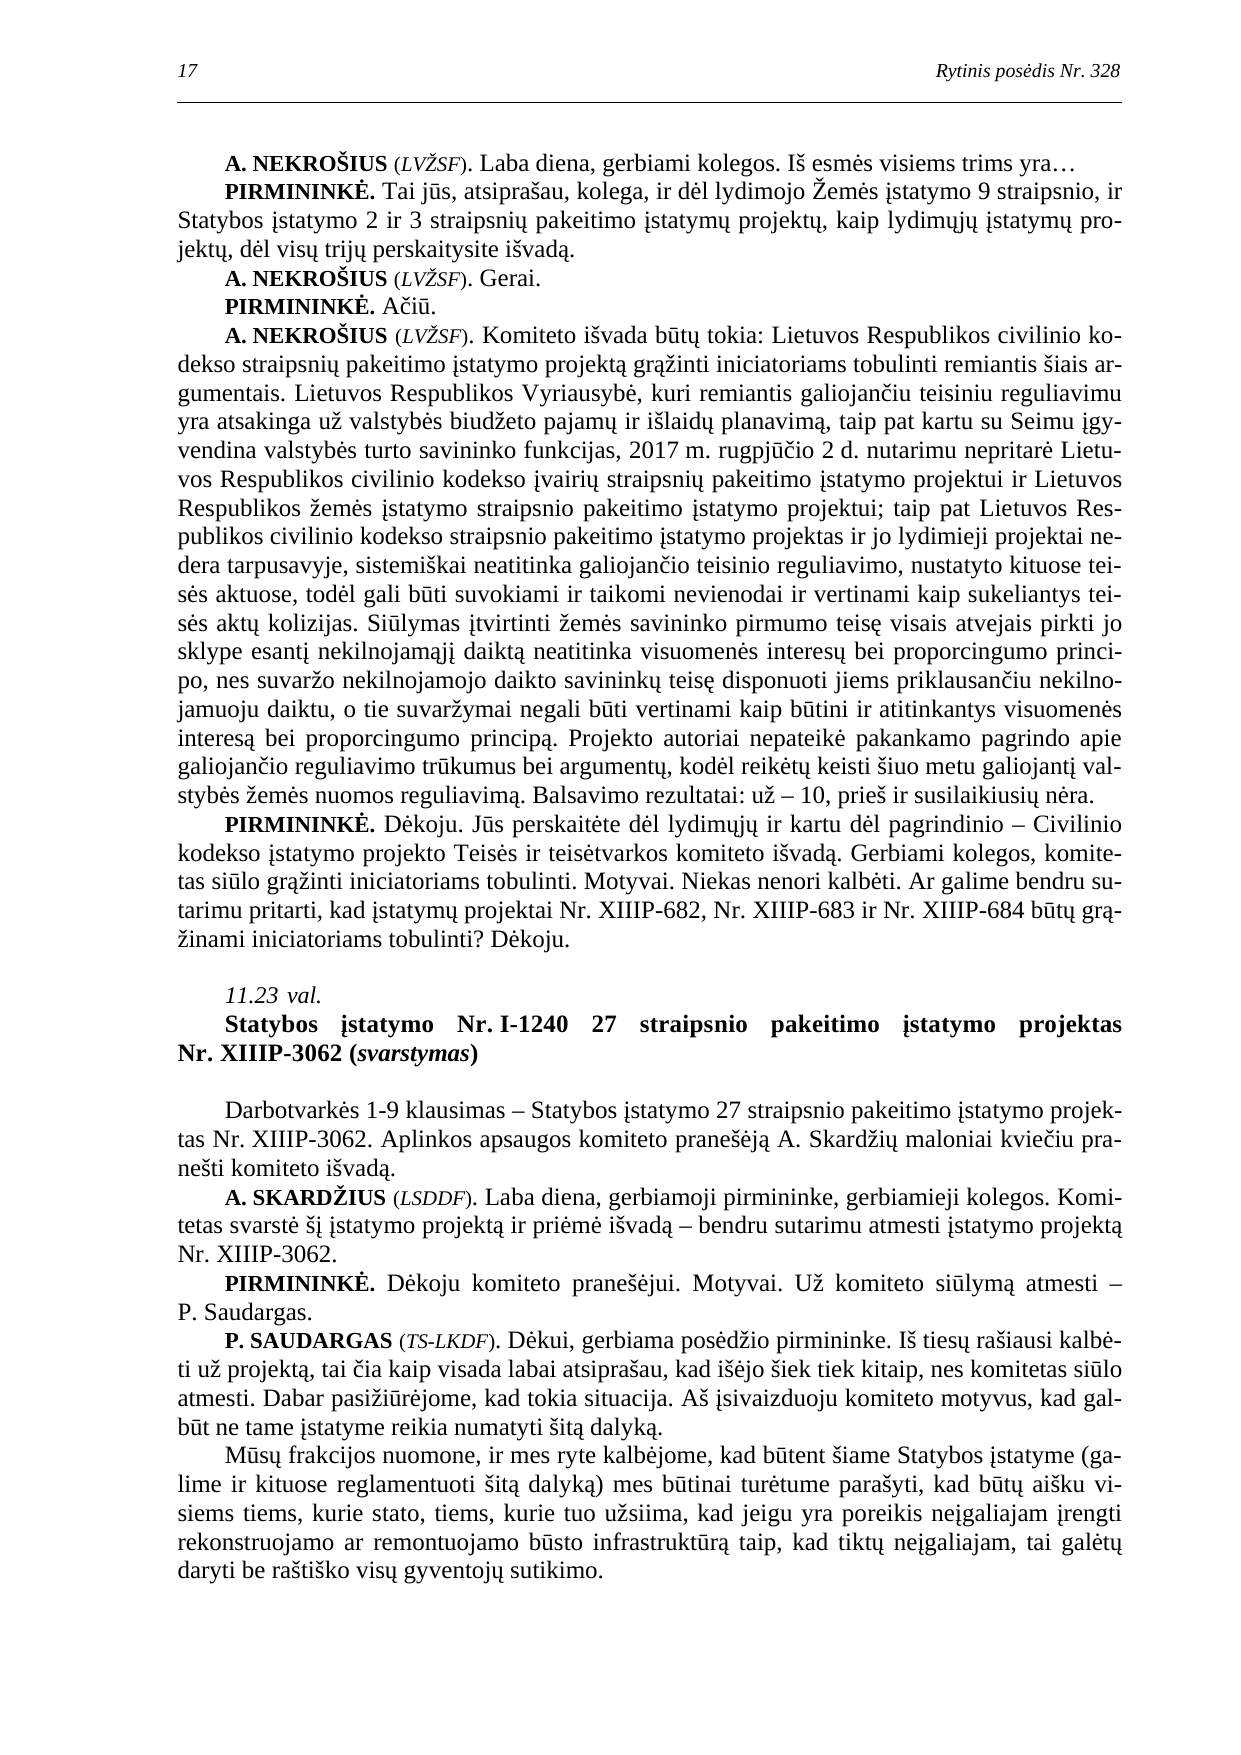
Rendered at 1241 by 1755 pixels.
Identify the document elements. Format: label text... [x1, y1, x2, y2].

text P. SAUDARGAS (TS-LKDF). Dė­kui, ger­bia­ma po­sė­džio pir­mi­nin­ke. Iš tie­sų ra­šiau­si kal­bė­ti už pro­jek­tą, tai čia kaip vi­sa­da la­bai at­si­pra­šau, kad iš­ėjo šiek tiek ki­taip, nes ko­mi­te­tas siū­lo at­mes­ti. Da­bar pa­si­žiū­rė­jo­me, kad to­kia si­tu­a­ci­ja. Aš įsi­vaiz­duo­ju ko­mi­te­to mo­ty­vus, kad gal­būt ne ta­me įsta­ty­me rei­kia nu­ma­ty­ti ši­tą da­ly­ką. [177, 1325, 1122, 1440]
text PIRMININKĖ. Dė­ko­ju ko­mi­te­to pra­ne­šė­jui. Mo­ty­vai. Už ko­mi­te­to siū­ly­mą at­mes­ti – P. Sau­dar­gas. [177, 1268, 1122, 1325]
text PIRMININKĖ. Tai jūs, at­si­pra­šau, ko­le­ga, ir dėl ly­di­mo­jo Že­mės įsta­ty­mo 9 straips­nio, ir Sta­tybos įsta­ty­mo 2 ir 3 straipsnių pa­kei­ti­mo įsta­ty­mų pro­jek­tų, kaip ly­di­mų­jų įsta­ty­mų pro­jek­tų, dėl vi­sų tri­jų per­skai­ty­si­te iš­va­dą. [177, 176, 1122, 263]
text A. NEKROŠIUS (LVŽSF). Ge­rai. [177, 263, 1122, 291]
text Mū­sų frak­ci­jos nuo­mo­ne, ir mes ry­te kal­bė­jo­me, kad bū­tent šia­me Sta­ty­bos įsta­ty­me (ga­li­me ir ki­tuo­se reg­la­men­tuo­ti ši­tą da­ly­ką) mes bū­ti­nai tu­rė­tu­me pa­ra­šy­ti, kad bū­tų aiš­ku vi­siems tiems, ku­rie sta­to, tiems, ku­rie tuo už­si­i­ma, kad jei­gu yra po­rei­kis ne­įga­lia­jam įreng­ti re­konst­ruo­ja­mo ar re­mon­tuo­ja­mo būs­to in­fra­struk­tū­rą taip, kad tik­tų ne­įga­lia­jam, tai ga­lė­tų da­ry­ti be raš­tiš­ko vi­sų gy­ven­to­jų su­ti­ki­mo. [177, 1440, 1122, 1584]
text PIRMININKĖ. Dė­ko­ju. Jūs per­skai­tė­te dėl ly­di­mų­jų ir kar­tu dėl pa­grin­di­nio – Ci­vi­li­nio ko­dek­so įsta­ty­mo pro­jek­to Tei­sės ir tei­sėt­var­kos ko­mi­te­to iš­va­dą. Ger­bia­mi ko­le­gos, ko­mi­te­tas siū­lo grą­žin­ti ini­cia­to­riams to­bu­lin­ti. Mo­ty­vai. Nie­kas ne­no­ri kal­bė­ti. Ar ga­li­me ben­dru su­ta­ri­mu pri­tar­ti, kad įsta­ty­mų pro­jek­tai Nr. XIIIP-682, Nr. XIIIP-683 ir Nr. XIIIP-684 bū­tų grą­ži­na­mi ini­cia­to­riams to­bu­lin­ti? Dė­ko­ju. [177, 809, 1122, 953]
text Sta­ty­bos įsta­ty­mo Nr. I-1240 27 straips­nio pa­kei­ti­mo įsta­ty­mo pro­jek­tas Nr. XIIIP-3062 (svars­ty­mas) [177, 1009, 1122, 1067]
text A. NEKROŠIUS (LVŽSF). Ko­mi­te­to iš­va­da bū­tų to­kia: Lie­tu­vos Res­pub­li­kos ci­vi­li­nio ko­dek­so straips­nių pa­kei­ti­mo įsta­ty­mo pro­jek­tą grą­žin­ti ini­cia­to­riams to­bu­lin­ti re­mian­tis šiais ar­gu­men­tais. Lie­tu­vos Res­pub­li­kos Vy­riau­sy­bė, ku­ri re­mian­tis ga­lio­jan­čiu tei­si­niu re­gu­lia­vi­mu yra at­sa­kin­ga už vals­ty­bės biu­dže­to pa­ja­mų ir iš­lai­dų pla­na­vi­mą, taip pat kar­tu su Sei­mu įgy­ven­di­na vals­ty­bės tur­to sa­vi­nin­ko funk­ci­jas, 2017 m. rug­pjū­čio 2 d. nu­ta­ri­mu ne­pri­ta­rė Lie­tu­vos Res­pub­li­kos ci­vi­li­nio ko­dek­so įvai­rių straips­nių pa­kei­ti­mo įsta­ty­mo pro­jek­tui ir Lie­tu­vos Res­pub­li­kos že­mės įsta­ty­mo straips­nio pa­kei­ti­mo įsta­ty­mo pro­jek­tui; taip pat Lie­tu­vos Res­pub­li­kos ci­vi­li­nio ko­dek­so straips­nio pa­kei­ti­mo įsta­ty­mo pro­jek­tas ir jo ly­di­mie­ji pro­jek­tai ne­de­ra tar­pu­sa­vy­je, sis­te­miš­kai ne­ati­tin­ka ga­lio­jan­čio tei­si­nio re­gu­lia­vi­mo, nu­sta­ty­to ki­tuo­se tei­sės ak­tuo­se, to­dėl ga­li bū­ti su­vo­kia­mi ir tai­ko­mi ne­vie­no­dai ir ver­ti­na­mi kaip su­ke­lian­tys tei­sės ak­tų ko­li­zi­jas. Siū­ly­mas įtvir­tin­ti že­mės sa­vi­nin­ko pir­mu­mo tei­sę vi­sais at­ve­jais pirk­ti jo skly­pe esan­tį ne­kil­no­ja­mą­jį daik­tą ne­ati­tin­ka vi­suo­me­nės in­te­re­sų bei pro­por­cin­gu­mo prin­ci­po, nes su­var­žo ne­kil­no­ja­mo­jo daik­to sa­vi­nin­kų tei­sę dis­po­nuo­ti jiems pri­klau­san­čiu ne­kil­no­ja­muo­ju daik­tu, o tie su­var­žy­mai ne­ga­li bū­ti ver­ti­na­mi kaip bū­ti­ni ir ati­tin­kan­tys vi­suo­me­nės in­te­re­są bei pro­por­cin­gu­mo prin­ci­pą. Pro­jek­to au­to­riai ne­pa­tei­kė pa­kan­ka­mo pa­grin­do apie ga­lio­jan­čio re­gu­lia­vi­mo trū­ku­mus bei ar­gu­men­tų, ko­dėl rei­kė­tų keis­ti šiuo me­tu ga­lio­jan­tį val­s­ty­bės že­mės nuo­mos re­gu­lia­vi­mą. Bal­sa­vi­mo re­zul­ta­tai: už – 10, prieš ir su­si­lai­kiu­sių nė­ra. [177, 320, 1122, 809]
text PIRMININKĖ. Ačiū. [177, 291, 1122, 320]
text A. SKARDŽIUS (LSDDF). La­ba die­na, ger­bia­mo­ji pir­mi­nin­ke, ger­bia­mie­ji ko­le­gos. Ko­mi­te­tas svars­tė šį įsta­ty­mo pro­jek­tą ir pri­ėmė iš­va­dą – ben­dru su­ta­ri­mu at­mes­ti įsta­ty­mo pro­jek­tą Nr. XIIIP-3062. [177, 1182, 1122, 1268]
text Dar­bo­tvarkės 1-9 klau­si­mas – Sta­ty­bos įsta­ty­mo 27 straips­nio pa­kei­ti­mo įsta­ty­mo pro­jek­tas Nr. XIIIP-3062. Ap­lin­kos ap­sau­gos ko­mi­te­to pra­ne­šė­ją A. Skar­džių ma­lo­niai kvie­čiu pra­neš­ti ko­mi­te­to iš­va­dą. [177, 1095, 1122, 1182]
text A. NEKROŠIUS (LVŽSF). La­ba die­na, ger­bia­mi ko­le­gos. Iš es­mės vi­siems trims yra… [177, 148, 1122, 176]
text 11.23 val. [224, 981, 1122, 1009]
